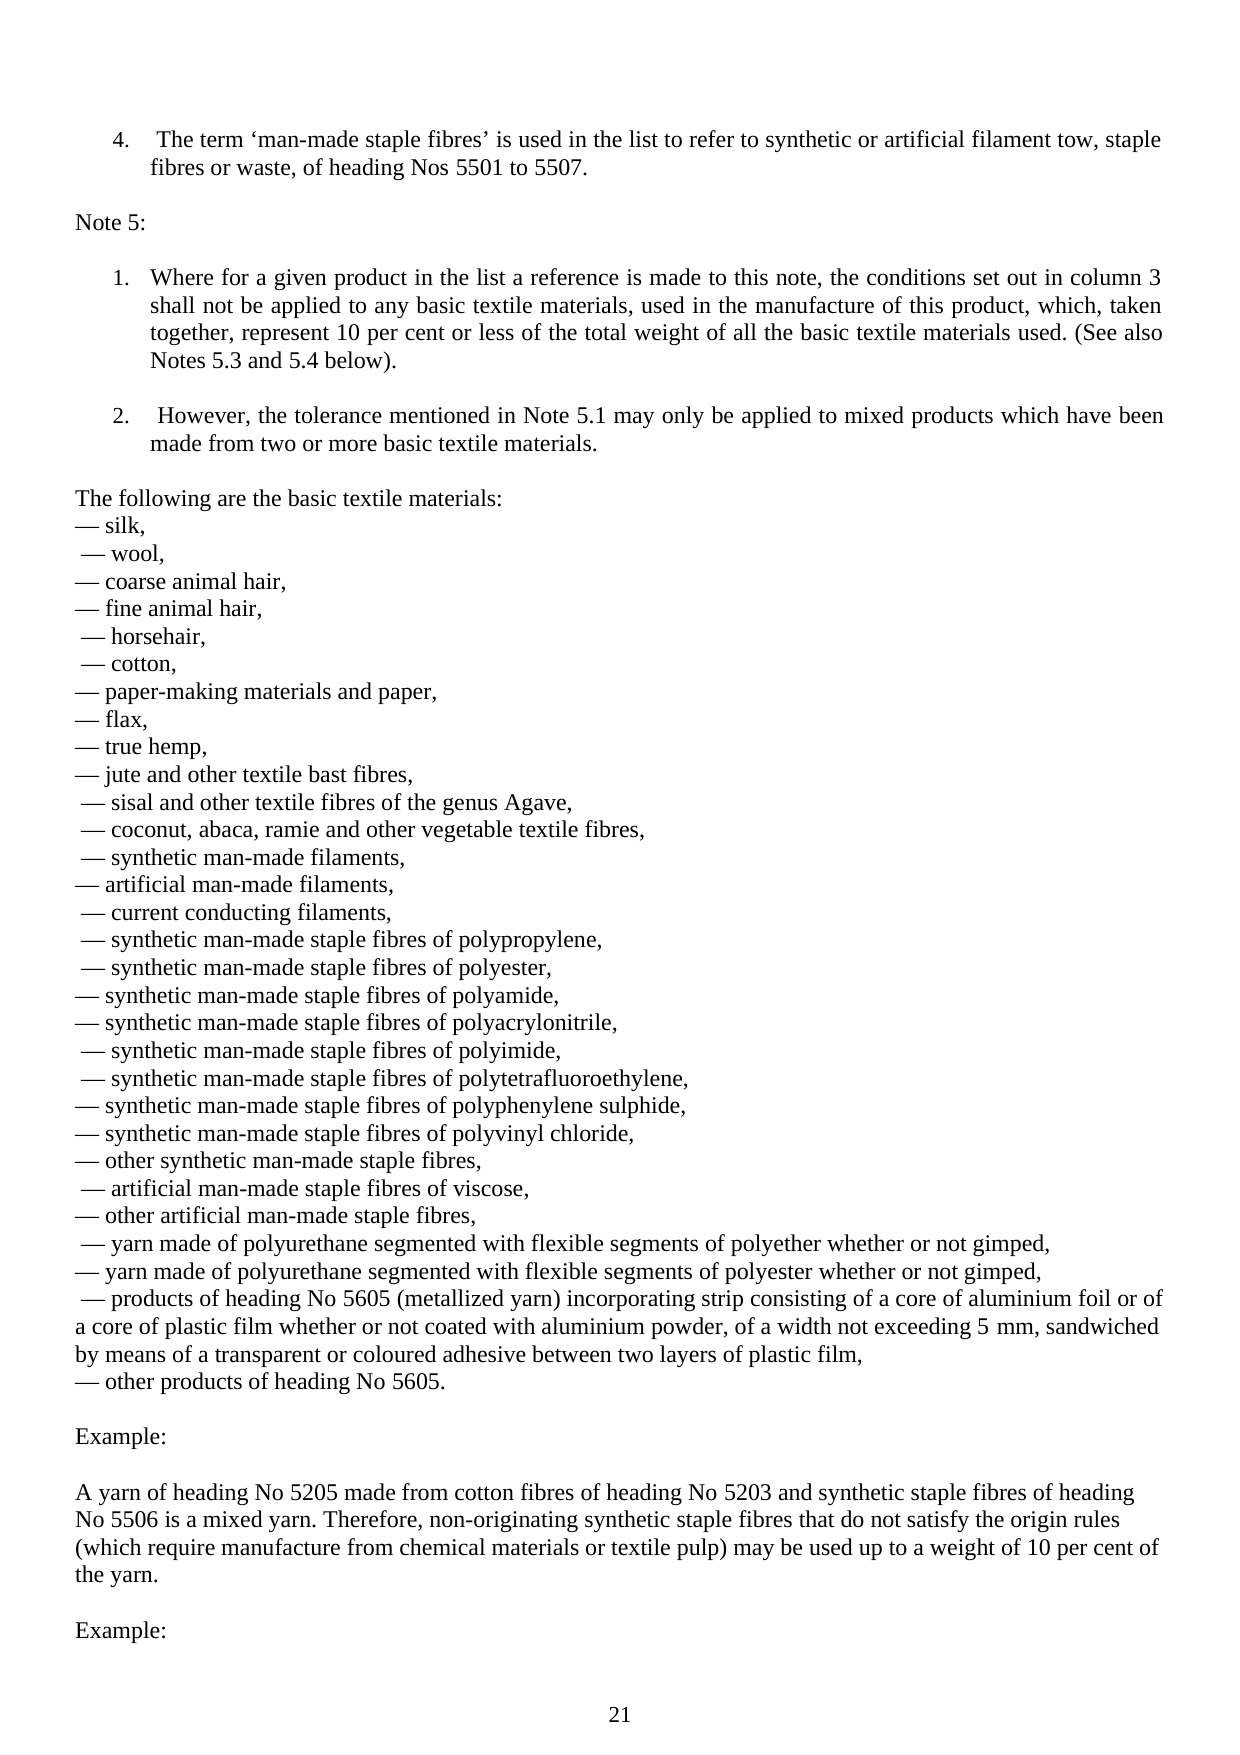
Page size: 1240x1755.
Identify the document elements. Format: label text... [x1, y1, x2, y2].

text — current conducting filaments, [75, 898, 1164, 926]
text — silk, [75, 511, 1164, 539]
text — artificial man-made staple fibres of viscose, [75, 1174, 1164, 1202]
text — coconut, abaca, ramie and other vegetable textile fibres, [75, 815, 1164, 843]
text — jute and other textile bast fibres, [75, 760, 1164, 787]
text — other artificial man-made staple fibres, [75, 1202, 1164, 1229]
list The term ‘man-made staple fibres’ is used in the list to refer to synthetic or artificial filament tow, staple fibres or waste, of heading Nos 5501 to 5507. [112, 125, 1164, 180]
text — other products of heading No 5605. [75, 1367, 1164, 1395]
text — synthetic man-made staple fibres of polypropylene, [75, 926, 1164, 953]
text — yarn made of polyurethane segmented with flexible segments of polyether whether or not gimped, [75, 1229, 1164, 1257]
text — synthetic man-made staple fibres of polyester, [75, 953, 1164, 981]
text — synthetic man-made staple fibres of polyvinyl chloride, [75, 1119, 1164, 1146]
text — other synthetic man-made staple fibres, [75, 1146, 1164, 1174]
text — sisal and other textile fibres of the genus Agave, [75, 787, 1164, 815]
text — wool, [75, 539, 1164, 567]
text — synthetic man-made filaments, [75, 843, 1164, 870]
text — synthetic man-made staple fibres of polyamide, [75, 981, 1164, 1008]
text — products of heading No 5605 (metallized yarn) incorporating strip consisting of a core of aluminium foil or of a core of plastic film whether or not coated with aluminium powder, of a width not exceeding 5 mm, sandwiched by means of a transparent or coloured adhesive between two layers of plastic film, [75, 1284, 1164, 1367]
text — paper-making materials and paper, [75, 677, 1164, 705]
text — synthetic man-made staple fibres of polyacrylonitrile, [75, 1008, 1164, 1036]
list Where for a given product in the list a reference is made to this note, the conditions set out in column 3 shall not be applied to any basic textile materials, used in the manufacture of this product, which, taken together, represent 10 per cent or less of the total weight of all the basic textile materials used. (See also Notes 5.3 and 5.4 below). [112, 263, 1164, 373]
text — synthetic man-made staple fibres of polytetrafluoroethylene, [75, 1063, 1164, 1091]
text — yarn made of polyurethane segmented with flexible segments of polyester whether or not gimped, [75, 1257, 1164, 1284]
text — true hemp, [75, 732, 1164, 760]
text Example: [75, 1422, 1164, 1450]
text — synthetic man-made staple fibres of polyphenylene sulphide, [75, 1091, 1164, 1119]
text — artificial man-made filaments, [75, 870, 1164, 898]
list However, the tolerance mentioned in Note 5.1 may only be applied to mixed products which have been made from two or more basic textile materials. [112, 401, 1164, 456]
text A yarn of heading No 5205 made from cotton fibres of heading No 5203 and synthetic staple fibres of heading No 5506 is a mixed yarn. Therefore, non-originating synthetic staple fibres that do not satisfy the origin rules (which require manufacture from chemical materials or textile pulp) may be used up to a weight of 10 per cent of the yarn. [75, 1478, 1164, 1588]
text — coarse animal hair, [75, 567, 1164, 594]
text — fine animal hair, [75, 594, 1164, 622]
text The following are the basic textile materials: [75, 484, 1164, 511]
text — synthetic man-made staple fibres of polyimide, [75, 1036, 1164, 1063]
text — horsehair, [75, 622, 1164, 649]
text — cotton, [75, 649, 1164, 677]
text — flax, [75, 705, 1164, 732]
text Example: [75, 1616, 1164, 1643]
text Note 5: [75, 208, 1164, 235]
